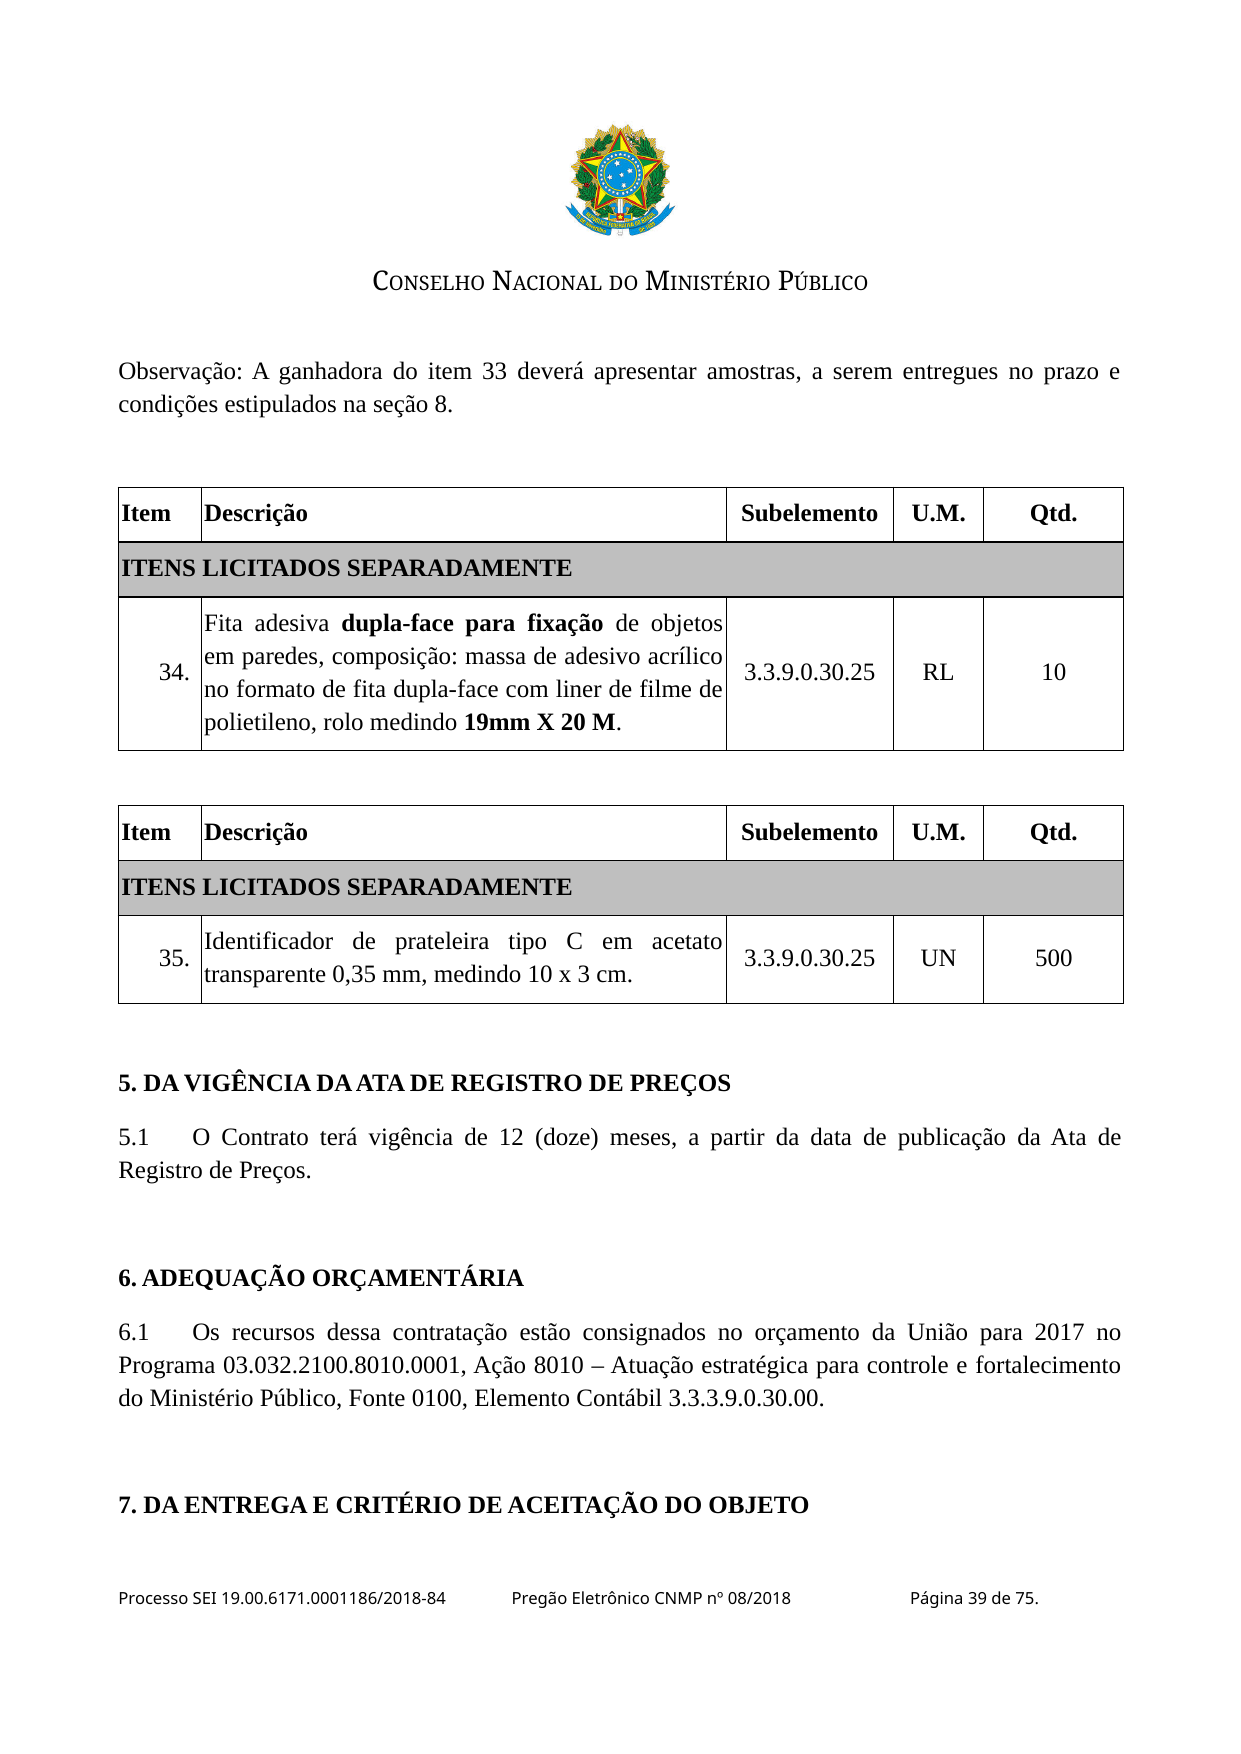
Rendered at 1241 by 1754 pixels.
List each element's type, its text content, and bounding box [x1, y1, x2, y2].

table_cell 3.3.9.0.30.25 [727, 916, 893, 1003]
table_cell ITENS LICITADOS SEPARADAMENTE [119, 861, 1123, 915]
table_cell 500 [984, 916, 1123, 1003]
table_header Item [119, 806, 201, 860]
table_cell 35. [119, 916, 201, 1003]
table_cell RL [894, 598, 983, 750]
text Observação: A ganhadora do item 33 deverá apresentar amostras, a serem entregues no prazo e condições estipulados na seção 8. [118, 356, 1122, 418]
table_cell Identificador de prateleira tipo C em acetato transparente 0,35 mm, medindo 10 x 3 cm. [202, 916, 726, 1003]
text 5. DA VIGÊNCIA DA ATA DE REGISTRO DE PREÇOS [118, 1068, 1122, 1097]
table_header Descrição [202, 488, 726, 541]
table_header Item [119, 488, 201, 541]
table_header Subelemento [727, 488, 893, 541]
table_cell 3.3.9.0.30.25 [727, 598, 893, 750]
table_cell ITENS LICITADOS SEPARADAMENTE [119, 543, 1123, 596]
table_cell 10 [984, 598, 1123, 750]
text 7. DA ENTREGA E CRITÉRIO DE ACEITAÇÃO DO OBJETO [118, 1490, 1122, 1519]
table_cell 34. [119, 598, 201, 750]
table_cell UN [894, 916, 983, 1003]
table_header U.M. [894, 806, 983, 860]
table_header Descrição [202, 806, 726, 860]
text 6. ADEQUAÇÃO ORÇAMENTÁRIA [118, 1263, 1122, 1292]
text 6.1 Os recursos dessa contratação estão consignados no orçamento da União para 2017 no Programa 03.032.2100.8010.0001, Ação 8010 – Atuação estratégica para controle e fortalecimento do Ministério Público, Fonte 0100, Elemento Contábil 3.3.3.9.0.30.00. [118, 1317, 1122, 1411]
text 5.1 O Contrato terá vigência de 12 (doze) meses, a partir da data de publicação da Ata de Registro de Preços. [118, 1122, 1122, 1184]
table_header Qtd. [984, 488, 1123, 541]
table_cell Fita adesiva dupla-face para fixação de objetos em paredes, composição: massa de adesivo acrílico no formato de fita dupla-face com liner de filme de polietileno, rolo medindo 19mm X 20 M. [202, 598, 726, 750]
table_header U.M. [894, 488, 983, 541]
table_header Subelemento [727, 806, 893, 860]
table_header Qtd. [984, 806, 1123, 860]
